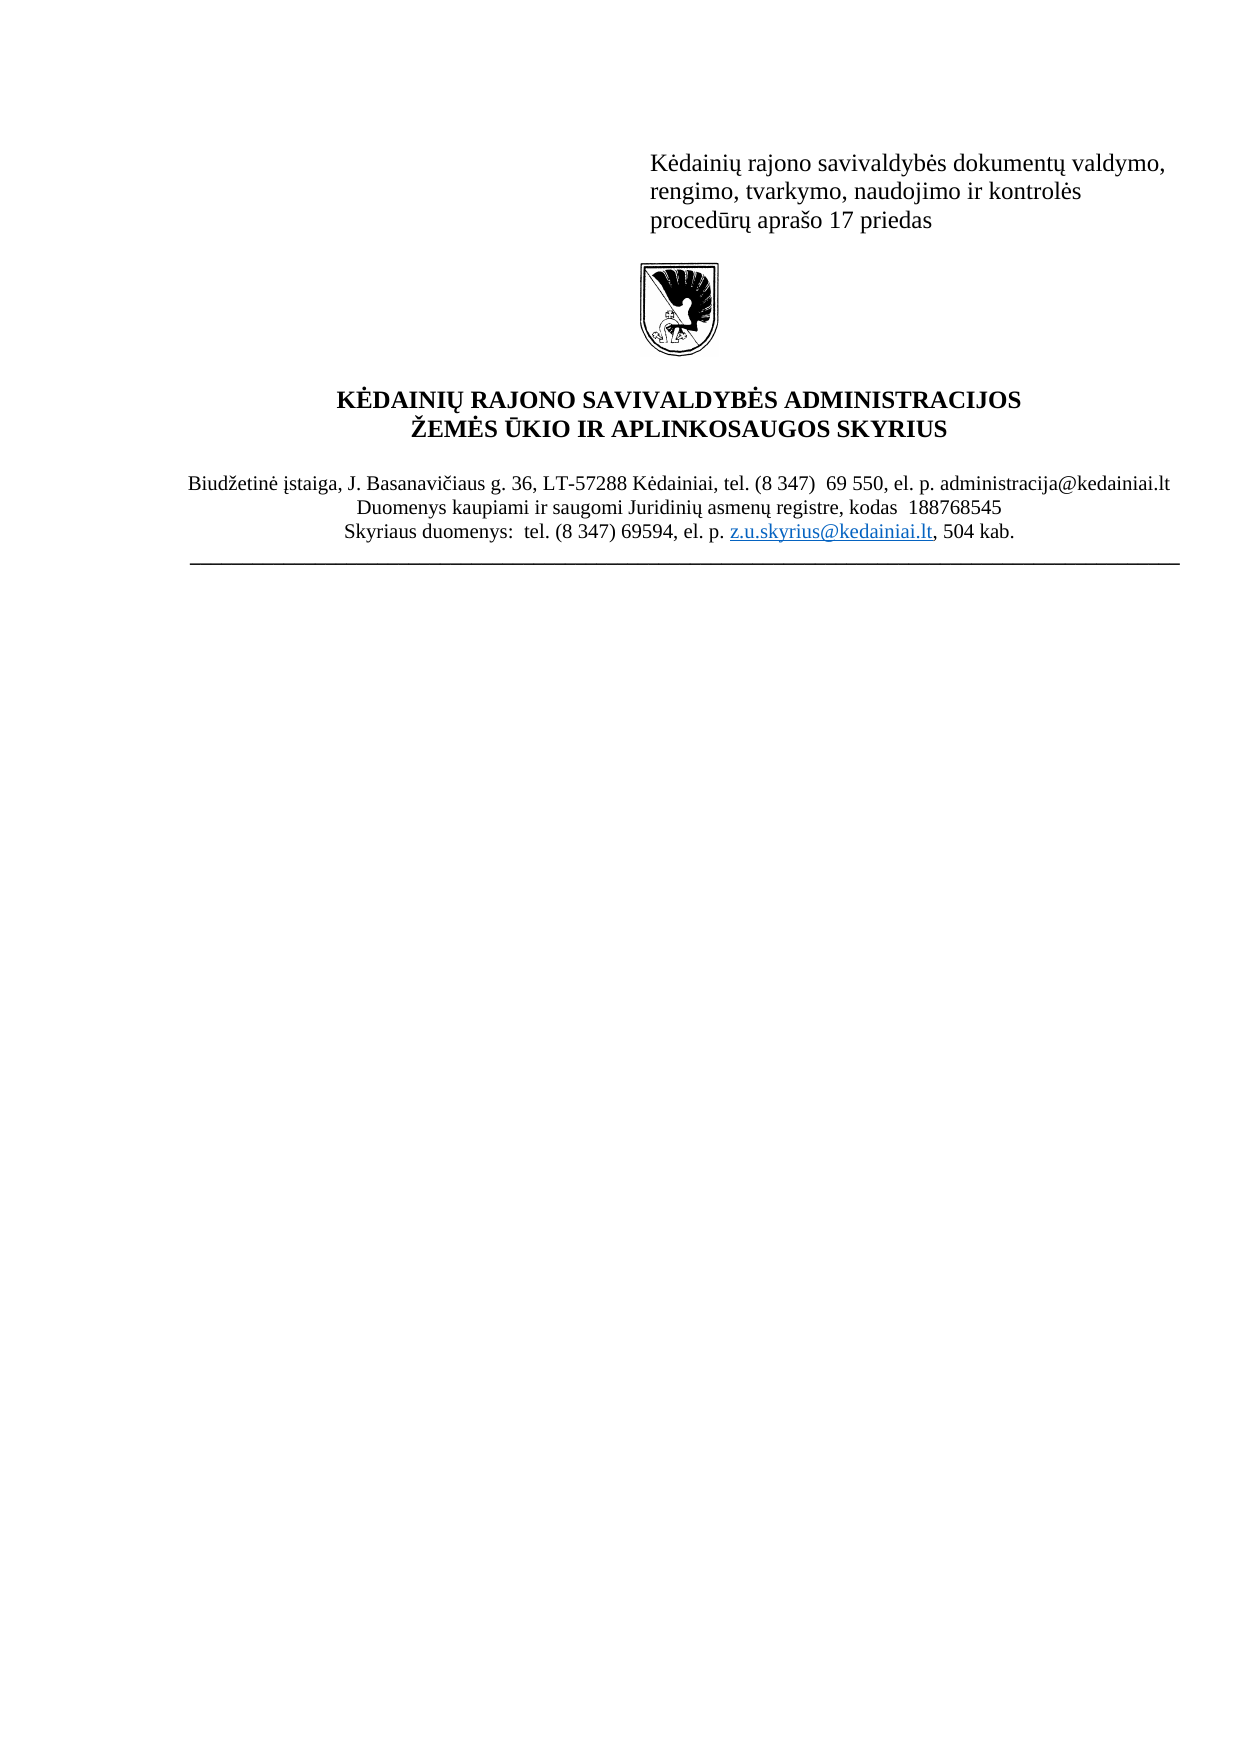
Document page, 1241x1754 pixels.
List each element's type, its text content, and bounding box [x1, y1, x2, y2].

text Skyriaus duomenys: tel. (8 347) 69594, el. p. z.u.skyrius@kedainiai.lt, 504 kab. [177, 519, 1181, 543]
text _______________________________________________________________________________________________ [177, 543, 1181, 567]
text Biudžetinė įstaiga, J. Basanavičiaus g. 36, LT-57288 Kėdainiai, tel. (8 347) 69 550, el. p. administracija@kedainiai.lt [177, 471, 1181, 495]
text kėdainių rajono savivaldybėS ADMINISTRACIJOS [177, 385, 1181, 414]
text Duomenys kaupiami ir saugomi Juridinių asmenų registre, kodas 188768545 [177, 495, 1181, 519]
text procedūrų aprašo 17 priedas [650, 205, 1181, 234]
text Kėdainių rajono savivaldybės dokumentų valdymo, [650, 148, 1181, 176]
text ŽEMĖS ŪKIO IR APLINKOSAUGOS SKYRIUS [177, 414, 1181, 442]
text rengimo, tvarkymo, naudojimo ir kontrolės [650, 176, 1181, 205]
